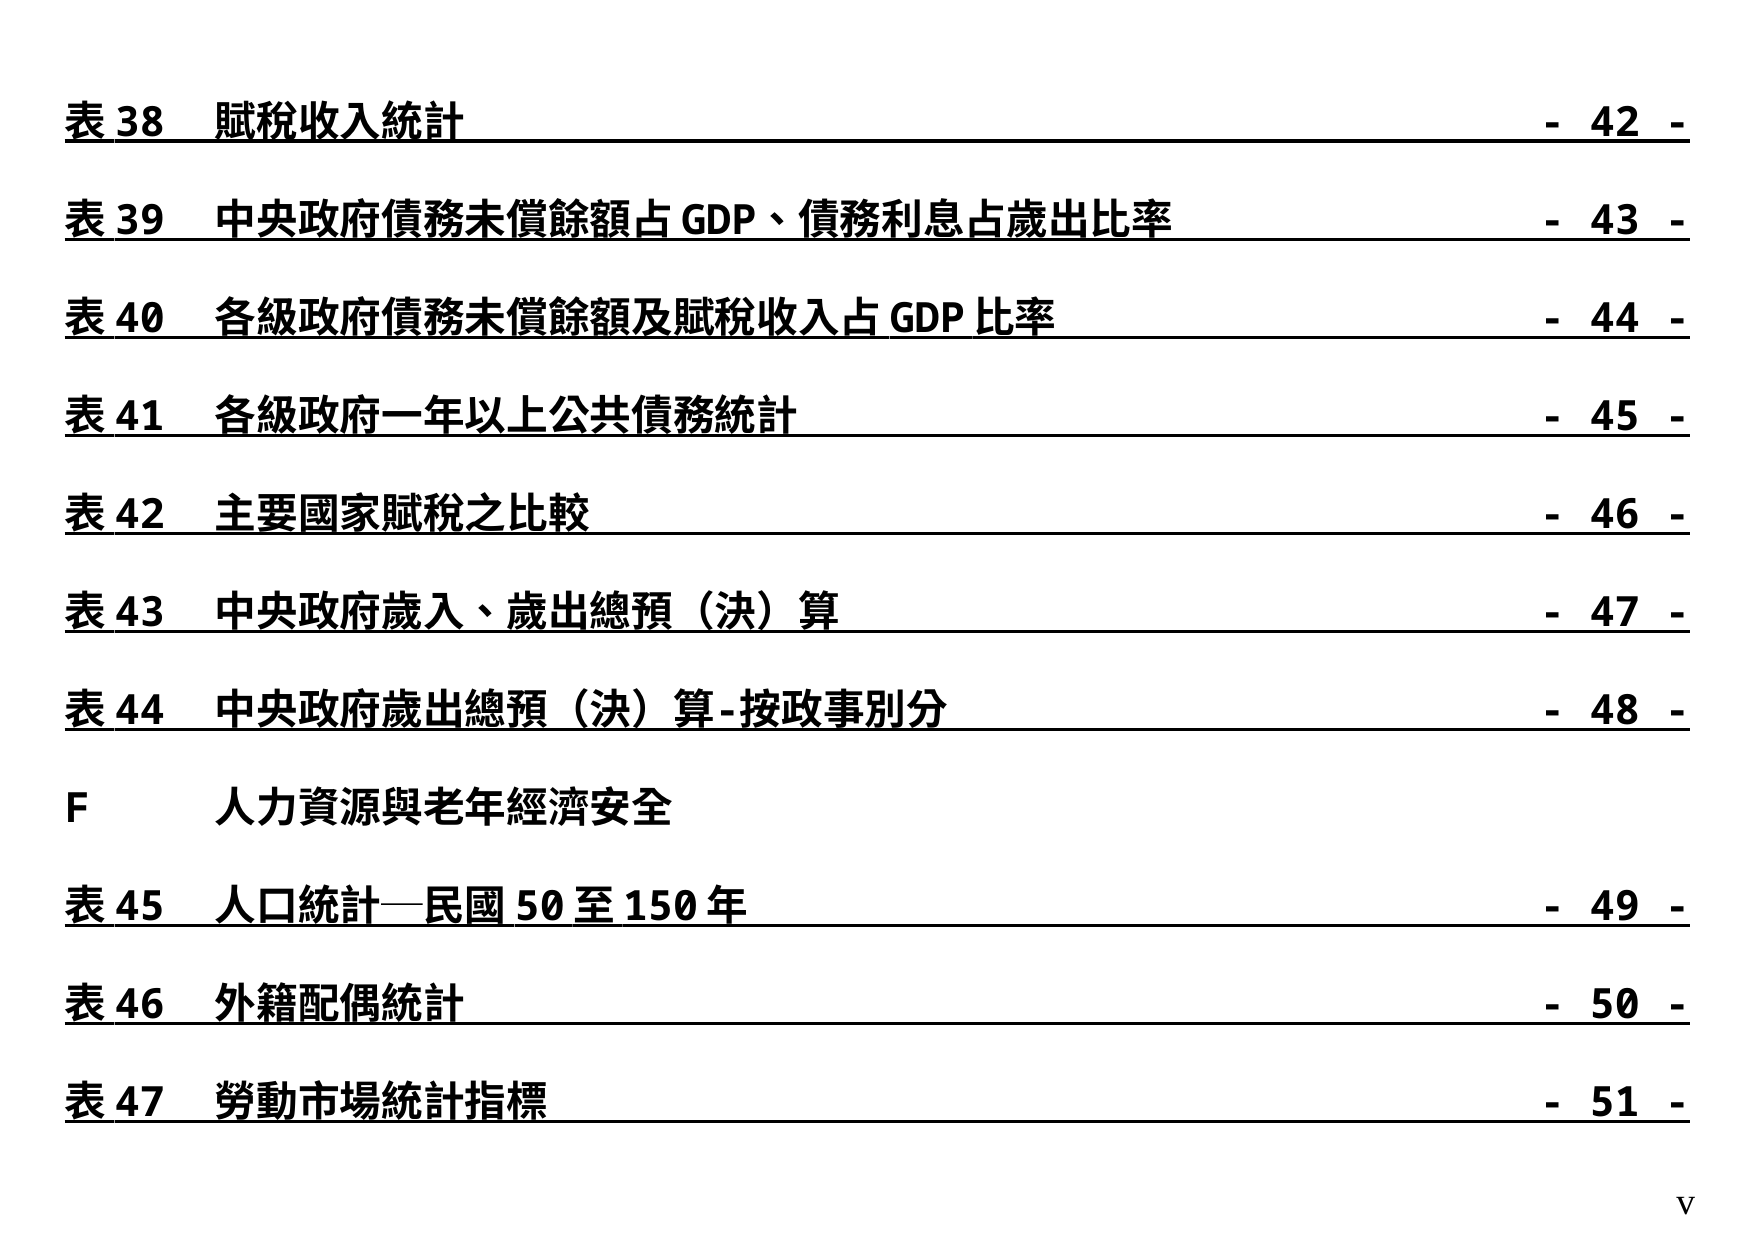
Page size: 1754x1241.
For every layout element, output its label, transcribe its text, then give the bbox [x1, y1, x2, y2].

text 表41 各級政府一年以上公共債務統計 - 45 - [64, 382, 1689, 434]
text 表40 各級政府債務未償餘額及賦稅收入占GDP比率 - 44 - [64, 284, 1689, 336]
text F 人力資源與老年經濟安全 [64, 774, 1689, 834]
text 表42 主要國家賦稅之比較 - 46 - [64, 480, 1689, 532]
text 表47 勞動市場統計指標 - 51 - [64, 1068, 1689, 1120]
text [64, 729, 1689, 737]
text 表43 中央政府歲入、歲出總預（決）算 - 47 - [64, 578, 1689, 630]
text [64, 925, 1689, 933]
text [64, 1121, 1689, 1129]
text [64, 631, 1689, 638]
text [64, 1023, 1689, 1031]
text 表39 中央政府債務未償餘額占GDP、債務利息占歲出比率 - 43 - [64, 186, 1689, 238]
text [64, 533, 1689, 541]
text [64, 140, 1689, 148]
text 表44 中央政府歲出總預（決）算-按政事別分 - 48 - [64, 676, 1689, 728]
text [64, 337, 1689, 344]
text [64, 435, 1689, 442]
text 表45 人口統計─民國50至150年 - 49 - [64, 872, 1689, 924]
text 表46 外籍配偶統計 - 50 - [64, 970, 1689, 1022]
text [64, 239, 1689, 246]
text 表38 賦稅收入統計 - 42 - [64, 88, 1689, 139]
